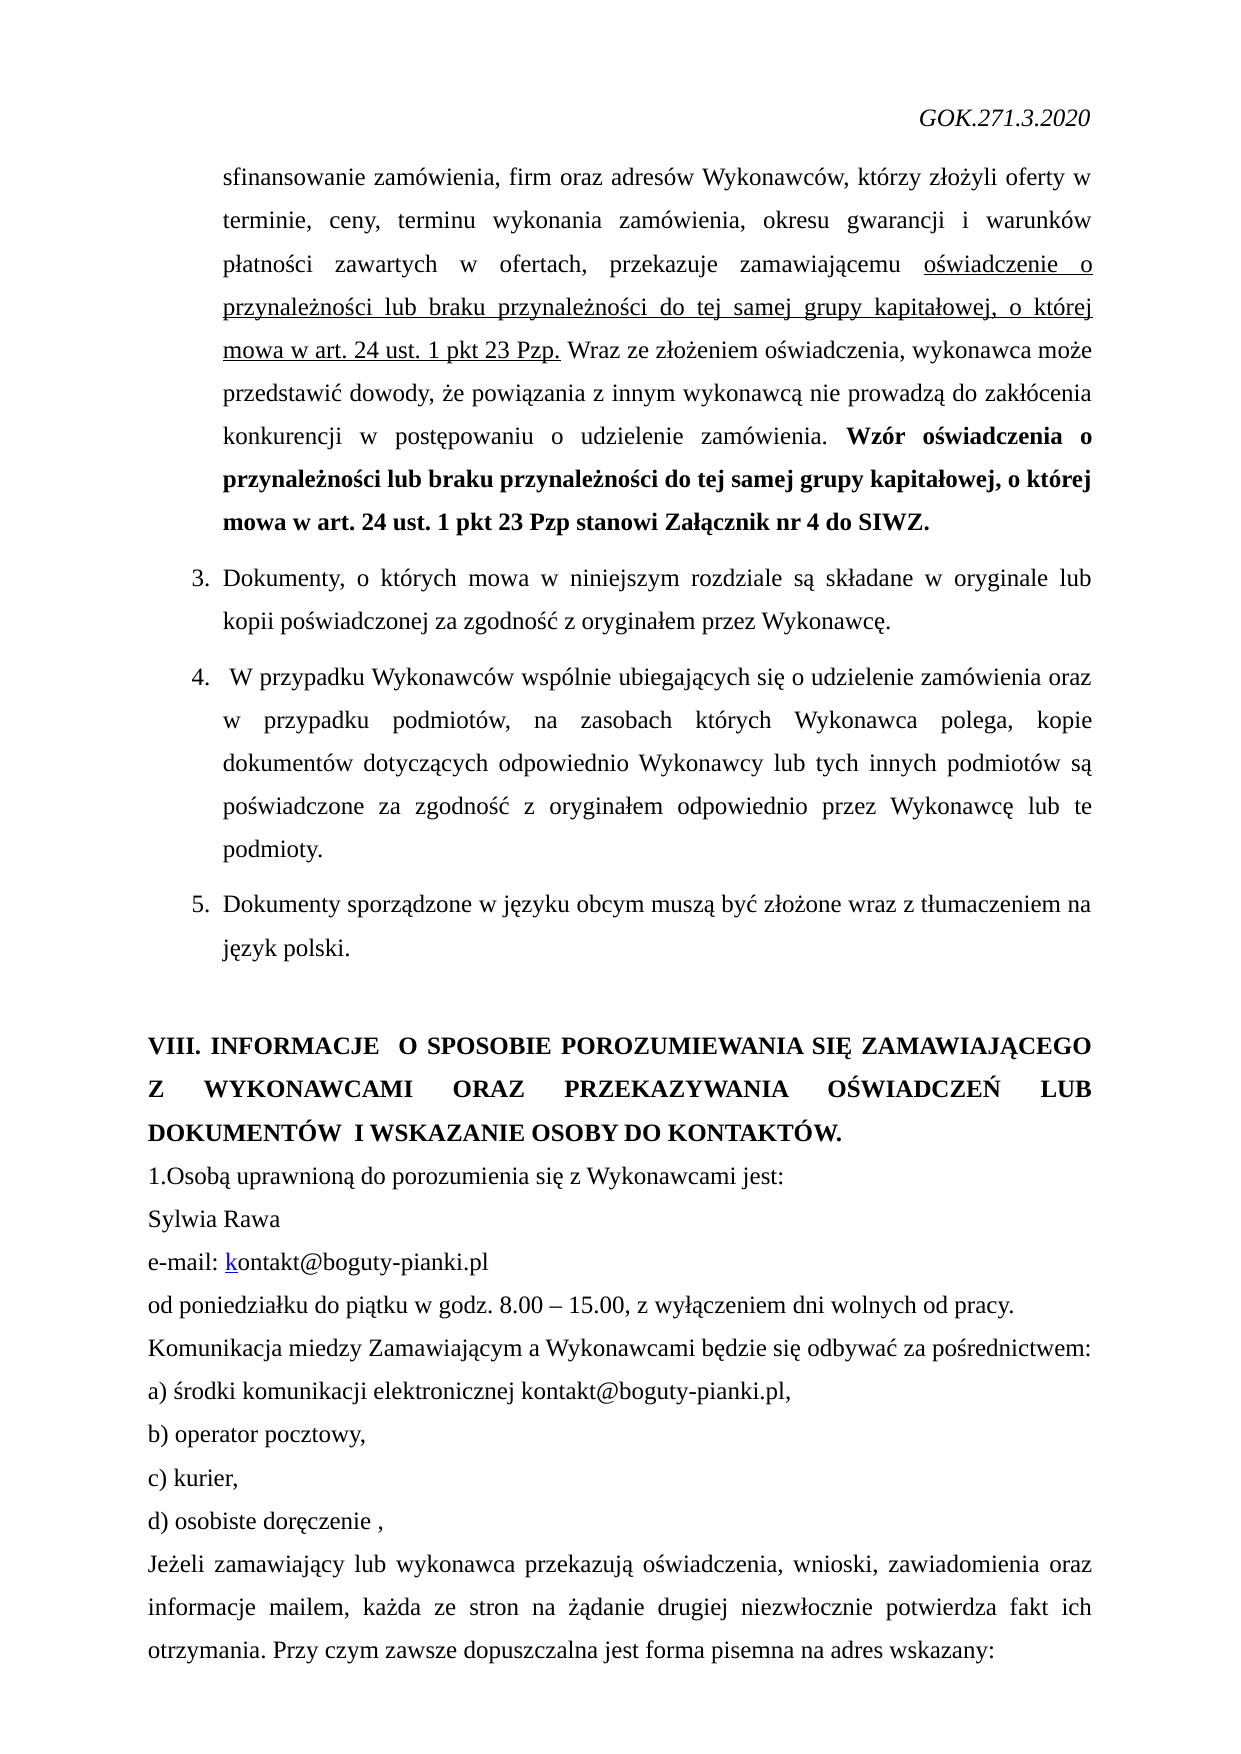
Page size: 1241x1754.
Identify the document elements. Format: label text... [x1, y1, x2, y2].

text d) osobiste doręczenie , [148, 1506, 1093, 1534]
text od poniedziałku do piątku w godz. 8.00 – 15.00, z wyłączeniem dni wolnych od pracy. [148, 1290, 1093, 1319]
list Dokumenty sporządzone w języku obcym muszą być złożone wraz z tłumaczeniem na język polski. [185, 889, 1093, 961]
text Komunikacja miedzy Zamawiającym a Wykonawcami będzie się odbywać za pośrednictwem: [148, 1333, 1093, 1362]
text Jeżeli zamawiający lub wykonawca przekazują oświadczenia, wnioski, zawiadomienia oraz informacje mailem, każda ze stron na żądanie drugiej niezwłocznie potwierdza fakt ich otrzymania. Przy czym zawsze dopuszczalna jest forma pisemna na adres wskazany: [148, 1549, 1093, 1664]
text b) operator pocztowy, [148, 1419, 1093, 1448]
list sfinansowanie zamówienia, firm oraz adresów Wykonawców, którzy złożyli oferty w terminie, ceny, terminu wykonania zamówienia, okresu gwarancji i warunków płatności zawartych w ofertach, przekazuje zamawiającemu oświadczenie o przynależności lub braku przynależności do tej samej grupy kapitałowej, o której mowa w art. 24 ust. 1 pkt 23 Pzp. Wraz ze złożeniem oświadczenia, wykonawca może przedstawić dowody, że powiązania z innym wykonawcą nie prowadzą do zakłócenia konkurencji w postępowaniu o udzielenie zamówienia. Wzór oświadczenia o przynależności lub braku przynależności do tej samej grupy kapitałowej, o której mowa w art. 24 ust. 1 pkt 23 Pzp stanowi Załącznik nr 4 do SIWZ. [185, 162, 1093, 536]
text c) kurier, [148, 1463, 1093, 1491]
text Sylwia Rawa [148, 1204, 1093, 1233]
text 1.Osobą uprawnioną do porozumienia się z Wykonawcami jest: [148, 1161, 1093, 1189]
text e-mail: kontakt@boguty-pianki.pl [148, 1247, 1093, 1276]
list Dokumenty, o których mowa w niniejszym rozdziale są składane w oryginale lub kopii poświadczonej za zgodność z oryginałem przez Wykonawcę. [185, 563, 1093, 635]
list W przypadku Wykonawców wspólnie ubiegających się o udzielenie zamówienia oraz w przypadku podmiotów, na zasobach których Wykonawca polega, kopie dokumentów dotyczących odpowiednio Wykonawcy lub tych innych podmiotów są poświadczone za zgodność z oryginałem odpowiednio przez Wykonawcę lub te podmioty. [185, 662, 1093, 863]
text VIII. INFORMACJE O SPOSOBIE POROZUMIEWANIA SIĘ ZAMAWIAJĄCEGO Z WYKONAWCAMI ORAZ PRZEKAZYWANIA OŚWIADCZEŃ LUB DOKUMENTÓW I WSKAZANIE OSOBY DO KONTAKTÓW. [148, 1031, 1093, 1146]
text a) środki komunikacji elektronicznej kontakt@boguty-pianki.pl, [148, 1376, 1093, 1405]
